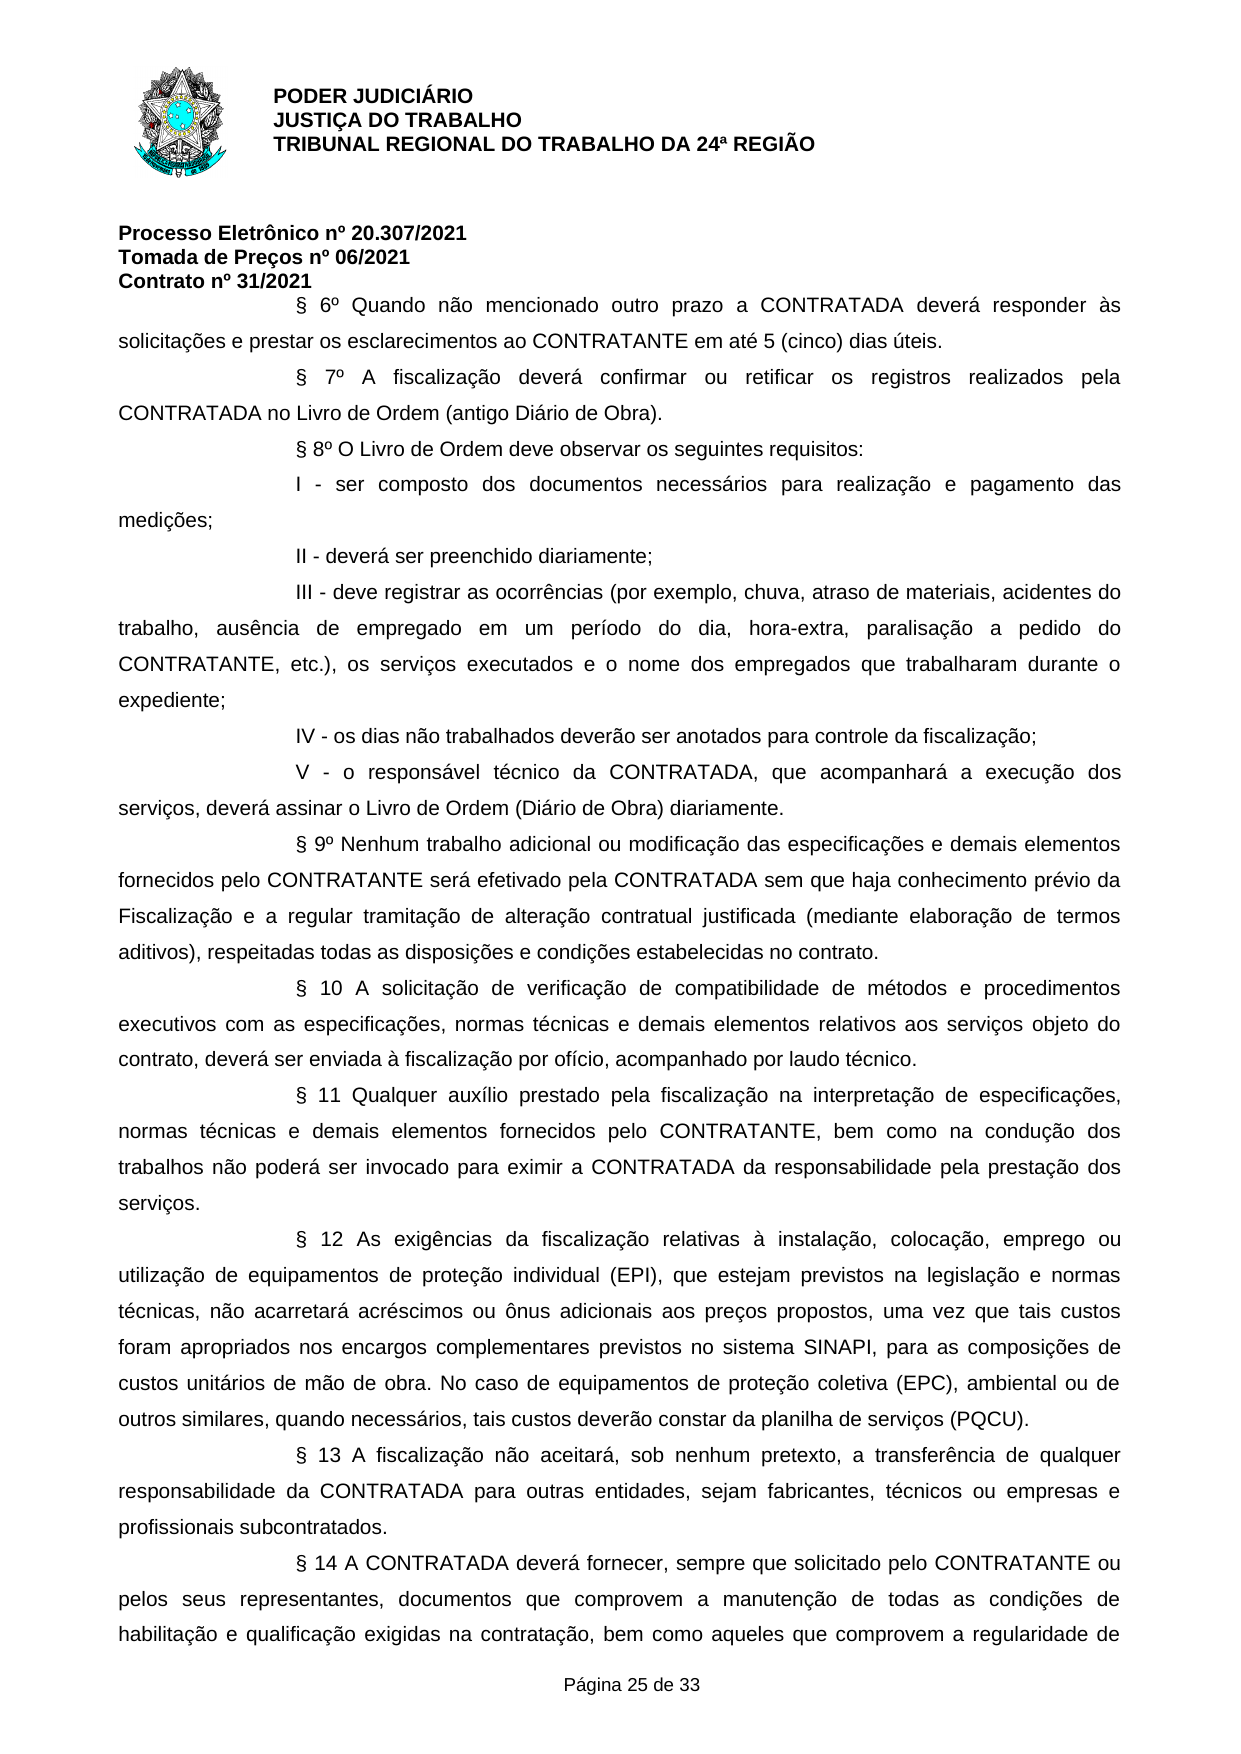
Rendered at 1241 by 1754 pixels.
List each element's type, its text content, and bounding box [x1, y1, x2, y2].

text III - deve registrar as ocorrências (por exemplo, chuva, atraso de materiais, acidentes do trabalho, ausência de empregado em um período do dia, hora-extra, paralisação a pedido do CONTRATANTE, etc.), os serviços executados e o nome dos empregados que trabalharam durante o expediente; [118, 580, 1122, 712]
text § 12 As exigências da fiscalização relativas à instalação, colocação, emprego ou utilização de equipamentos de proteção individual (EPI), que estejam previstos na legislação e normas técnicas, não acarretará acréscimos ou ônus adicionais aos preços propostos, uma vez que tais custos foram apropriados nos encargos complementares previstos no sistema SINAPI, para as composições de custos unitários de mão de obra. No caso de equipamentos de proteção coletiva (EPC), ambiental ou de outros similares, quando necessários, tais custos deverão constar da planilha de serviços (PQCU). [118, 1227, 1122, 1431]
text II - deverá ser preenchido diariamente; [118, 544, 1122, 568]
picture [133, 66, 228, 178]
text § 9º Nenhum trabalho adicional ou modificação das especificações e demais elementos fornecidos pelo CONTRATANTE será efetivado pela CONTRATADA sem que haja conhecimento prévio da Fiscalização e a regular tramitação de alteração contratual justificada (mediante elaboração de termos aditivos), respeitadas todas as disposições e condições estabelecidas no contrato. [118, 832, 1122, 963]
text § 11 Qualquer auxílio prestado pela fiscalização na interpretação de especificações, normas técnicas e demais elementos fornecidos pelo CONTRATANTE, bem como na condução dos trabalhos não poderá ser invocado para eximir a CONTRATADA da responsabilidade pela prestação dos serviços. [118, 1083, 1122, 1215]
text § 14 A CONTRATADA deverá fornecer, sempre que solicitado pelo CONTRATANTE ou pelos seus representantes, documentos que comprovem a manutenção de todas as condições de habilitação e qualificação exigidas na contratação, bem como aqueles que comprovem a regularidade de [118, 1550, 1122, 1646]
text § 7º A fiscalização deverá confirmar ou retificar os registros realizados pela CONTRATADA no Livro de Ordem (antigo Diário de Obra). [118, 364, 1122, 424]
text § 6º Quando não mencionado outro prazo a CONTRATADA deverá responder às solicitações e prestar os esclarecimentos ao CONTRATANTE em até 5 (cinco) dias úteis. [118, 293, 1122, 352]
text I - ser composto dos documentos necessários para realização e pagamento das medições; [118, 472, 1122, 532]
text V - o responsável técnico da CONTRATADA, que acompanhará a execução dos serviços, deverá assinar o Livro de Ordem (Diário de Obra) diariamente. [118, 760, 1122, 820]
text § 13 A fiscalização não aceitará, sob nenhum pretexto, a transferência de qualquer responsabilidade da CONTRATADA para outras entidades, sejam fabricantes, técnicos ou empresas e profissionais subcontratados. [118, 1443, 1122, 1538]
text § 10 A solicitação de verificação de compatibilidade de métodos e procedimentos executivos com as especificações, normas técnicas e demais elementos relativos aos serviços objeto do contrato, deverá ser enviada à fiscalização por ofício, acompanhado por laudo técnico. [118, 975, 1122, 1071]
text § 8º O Livro de Ordem deve observar os seguintes requisitos: [118, 436, 1122, 460]
text IV - os dias não trabalhados deverão ser anotados para controle da fiscalização; [118, 724, 1122, 748]
